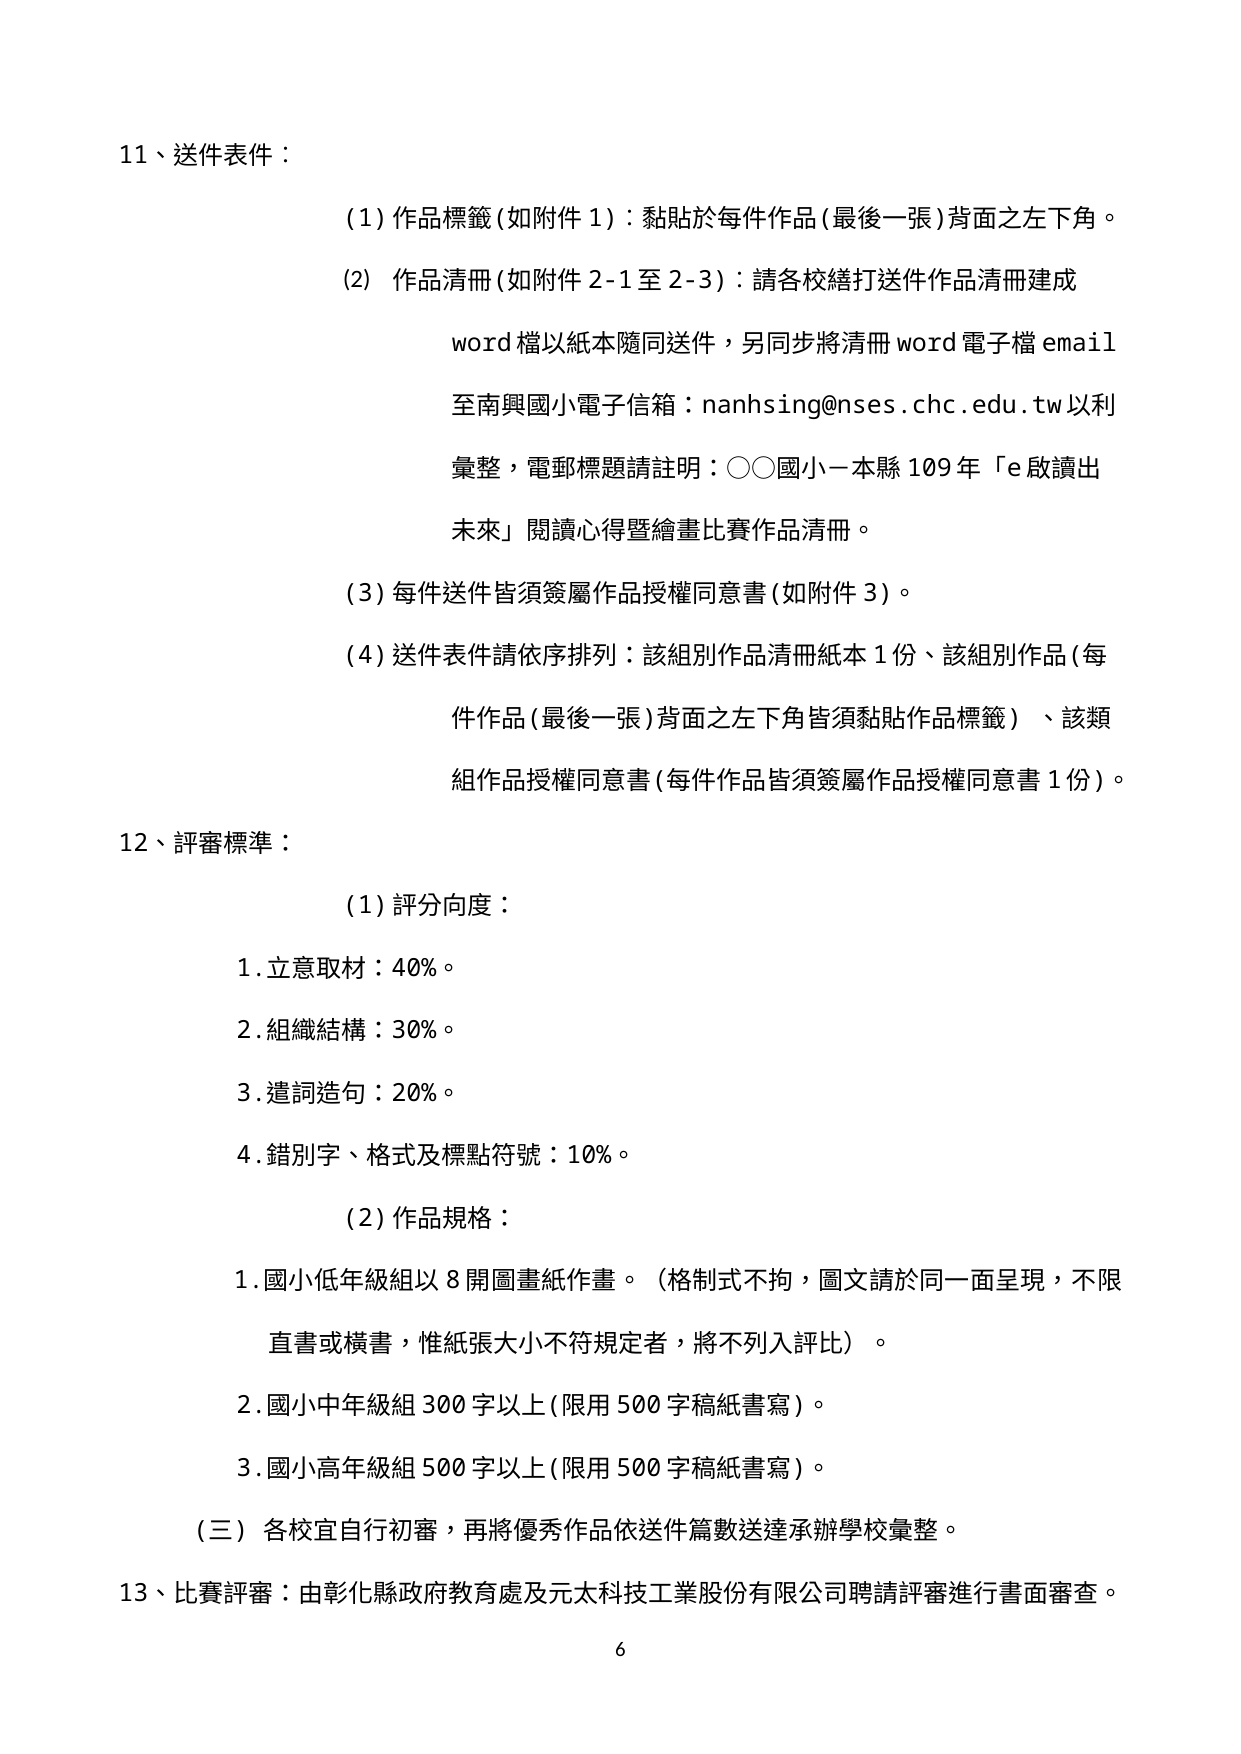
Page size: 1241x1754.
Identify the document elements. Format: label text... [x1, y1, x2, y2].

list 作品規格： [343, 1175, 1122, 1237]
list 作品清冊(如附件2-1至2-3)︰請各校繕打送件作品清冊建成word檔以紙本隨同送件，另同步將清冊word電子檔email至南興國小電子信箱：nanhsing@nses.chc.edu.tw以利彙整，電郵標題請註明：○○國小－本縣109年「e啟讀出未來」閱讀心得暨繪畫比賽作品清冊。 [343, 237, 1122, 550]
list 送件表件請依序排列：該組別作品清冊紙本1份、該組別作品(每件作品(最後一張)背面之左下角皆須黏貼作品標籤) 、該類組作品授權同意書(每件作品皆須簽屬作品授權同意書1份)。 [343, 612, 1122, 800]
text 3.國小高年級組500字以上(限用500字稿紙書寫)。 [118, 1425, 1122, 1487]
text 2.國小中年級組300字以上(限用500字稿紙書寫)。 [118, 1362, 1122, 1425]
list 每件送件皆須簽屬作品授權同意書(如附件3)。 [343, 550, 1122, 612]
list 評審標準： [118, 800, 1122, 862]
text 4.錯別字、格式及標點符號：10%。 [236, 1112, 1122, 1175]
text 1.國小低年級組以8開圖畫紙作畫。（格制式不拘，圖文請於同一面呈現，不限直書或橫書，惟紙張大小不符規定者，將不列入評比）。 [218, 1237, 1122, 1362]
text 1.立意取材：40%。 [236, 925, 1122, 987]
text 3.遣詞造句：20%。 [236, 1050, 1122, 1112]
list 作品標籤(如附件1)︰黏貼於每件作品(最後一張)背面之左下角。 [343, 175, 1122, 237]
list 評分向度： [343, 862, 1122, 925]
list 送件表件︰ [118, 112, 1122, 175]
text (三) 各校宜自行初審，再將優秀作品依送件篇數送達承辦學校彙整。 [118, 1487, 1122, 1550]
list 比賽評審：由彰化縣政府教育處及元太科技工業股份有限公司聘請評審進行書面審查。 [118, 1550, 1122, 1612]
text 2.組織結構：30%。 [236, 987, 1122, 1050]
